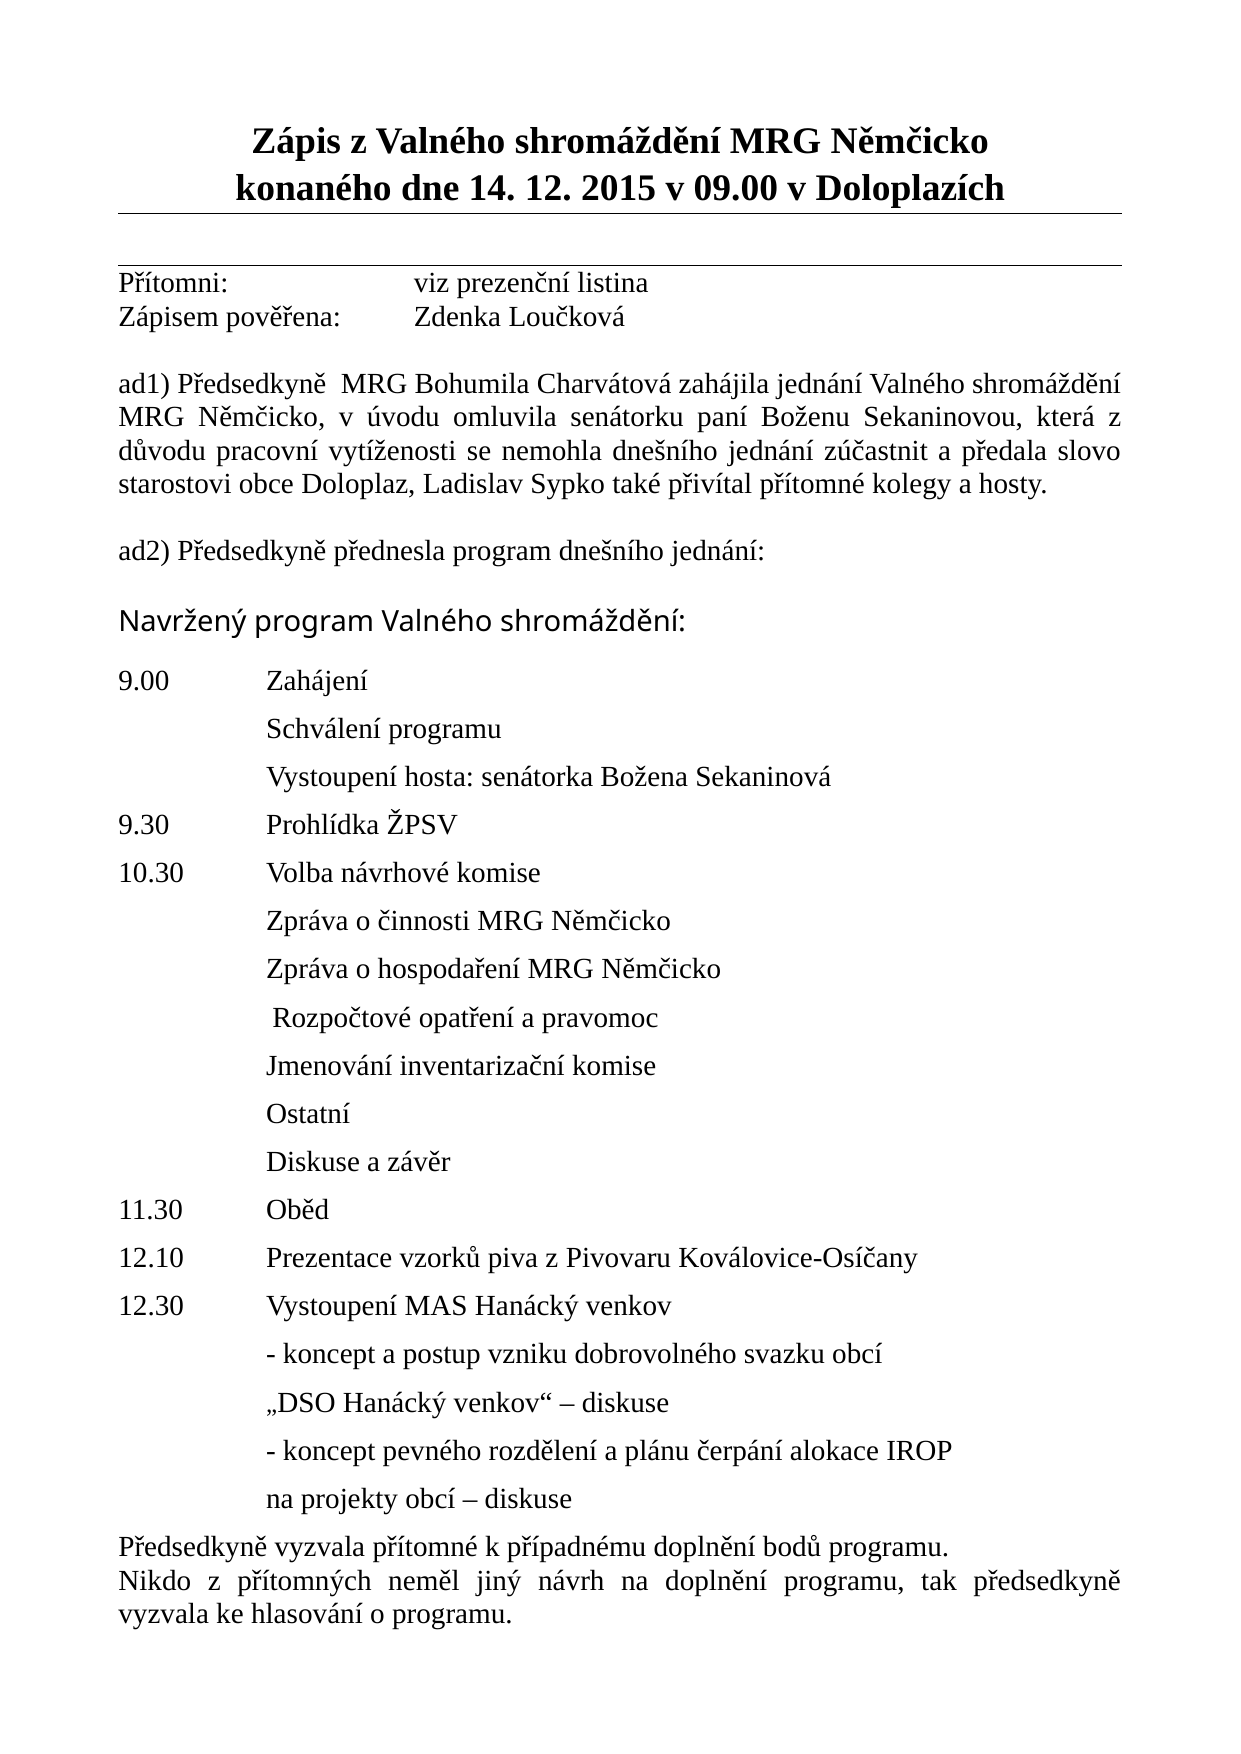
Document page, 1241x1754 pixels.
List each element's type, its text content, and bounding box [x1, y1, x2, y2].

text Předsedkyně vyzvala přítomné k případnému doplnění bodů programu. [118, 1529, 1122, 1563]
text 10.30 Volba návrhové komise [118, 855, 1122, 889]
text Zápisem pověřena: Zdenka Loučková [118, 299, 1122, 332]
text Přítomni: viz prezenční listina [118, 266, 1122, 299]
text Ostatní [118, 1096, 1122, 1129]
text 9.00 Zahájení [118, 663, 1122, 696]
text Zápis z Valného shromáždění MRG Němčicko [118, 118, 1122, 161]
text 9.30 Prohlídka ŽPSV [118, 807, 1122, 841]
list Navržený program Valného shromáždění: [118, 601, 1122, 640]
text Jmenování inventarizační komise [118, 1048, 1122, 1081]
text 11.30 Oběd [118, 1192, 1122, 1226]
text 12.10 Prezentace vzorků piva z Pivovaru Koválovice-Osíčany [118, 1240, 1122, 1274]
text ad1) Předsedkyně MRG Bohumila Charvátová zahájila jednání Valného shromáždění MRG Němčicko, v úvodu omluvila senátorku paní Boženu Sekaninovou, která z důvodu pracovní vytíženosti se nemohla dnešního jednání zúčastnit a předala slovo starostovi obce Doloplaz, Ladislav Sypko také přivítal přítomné kolegy a hosty. [118, 366, 1122, 500]
text ad2) Předsedkyně přednesla program dnešního jednání: [118, 533, 1122, 567]
text 12.30 Vystoupení MAS Hanácký venkov [118, 1288, 1122, 1322]
text - koncept a postup vzniku dobrovolného svazku obcí [266, 1337, 1122, 1370]
text Vystoupení hosta: senátorka Božena Sekaninová [118, 759, 1122, 793]
text Zpráva o hospodaření MRG Němčicko [118, 952, 1122, 985]
text Nikdo z přítomných neměl jiný návrh na doplnění programu, tak předsedkyně vyzvala ke hlasování o programu. [118, 1563, 1122, 1630]
text konaného dne 14. 12. 2015 v 09.00 v Doloplazích [118, 161, 1122, 213]
text Rozpočtové opatření a pravomoc [118, 1000, 1122, 1033]
text Schválení programu [118, 711, 1122, 744]
text Diskuse a závěr [118, 1144, 1122, 1178]
text Zpráva o činnosti MRG Němčicko [118, 903, 1122, 937]
text „DSO Hanácký venkov“ – diskuse [266, 1385, 1122, 1418]
text - koncept pevného rozdělení a plánu čerpání alokace IROP [266, 1433, 1122, 1466]
text na projekty obcí – diskuse [266, 1481, 1122, 1514]
